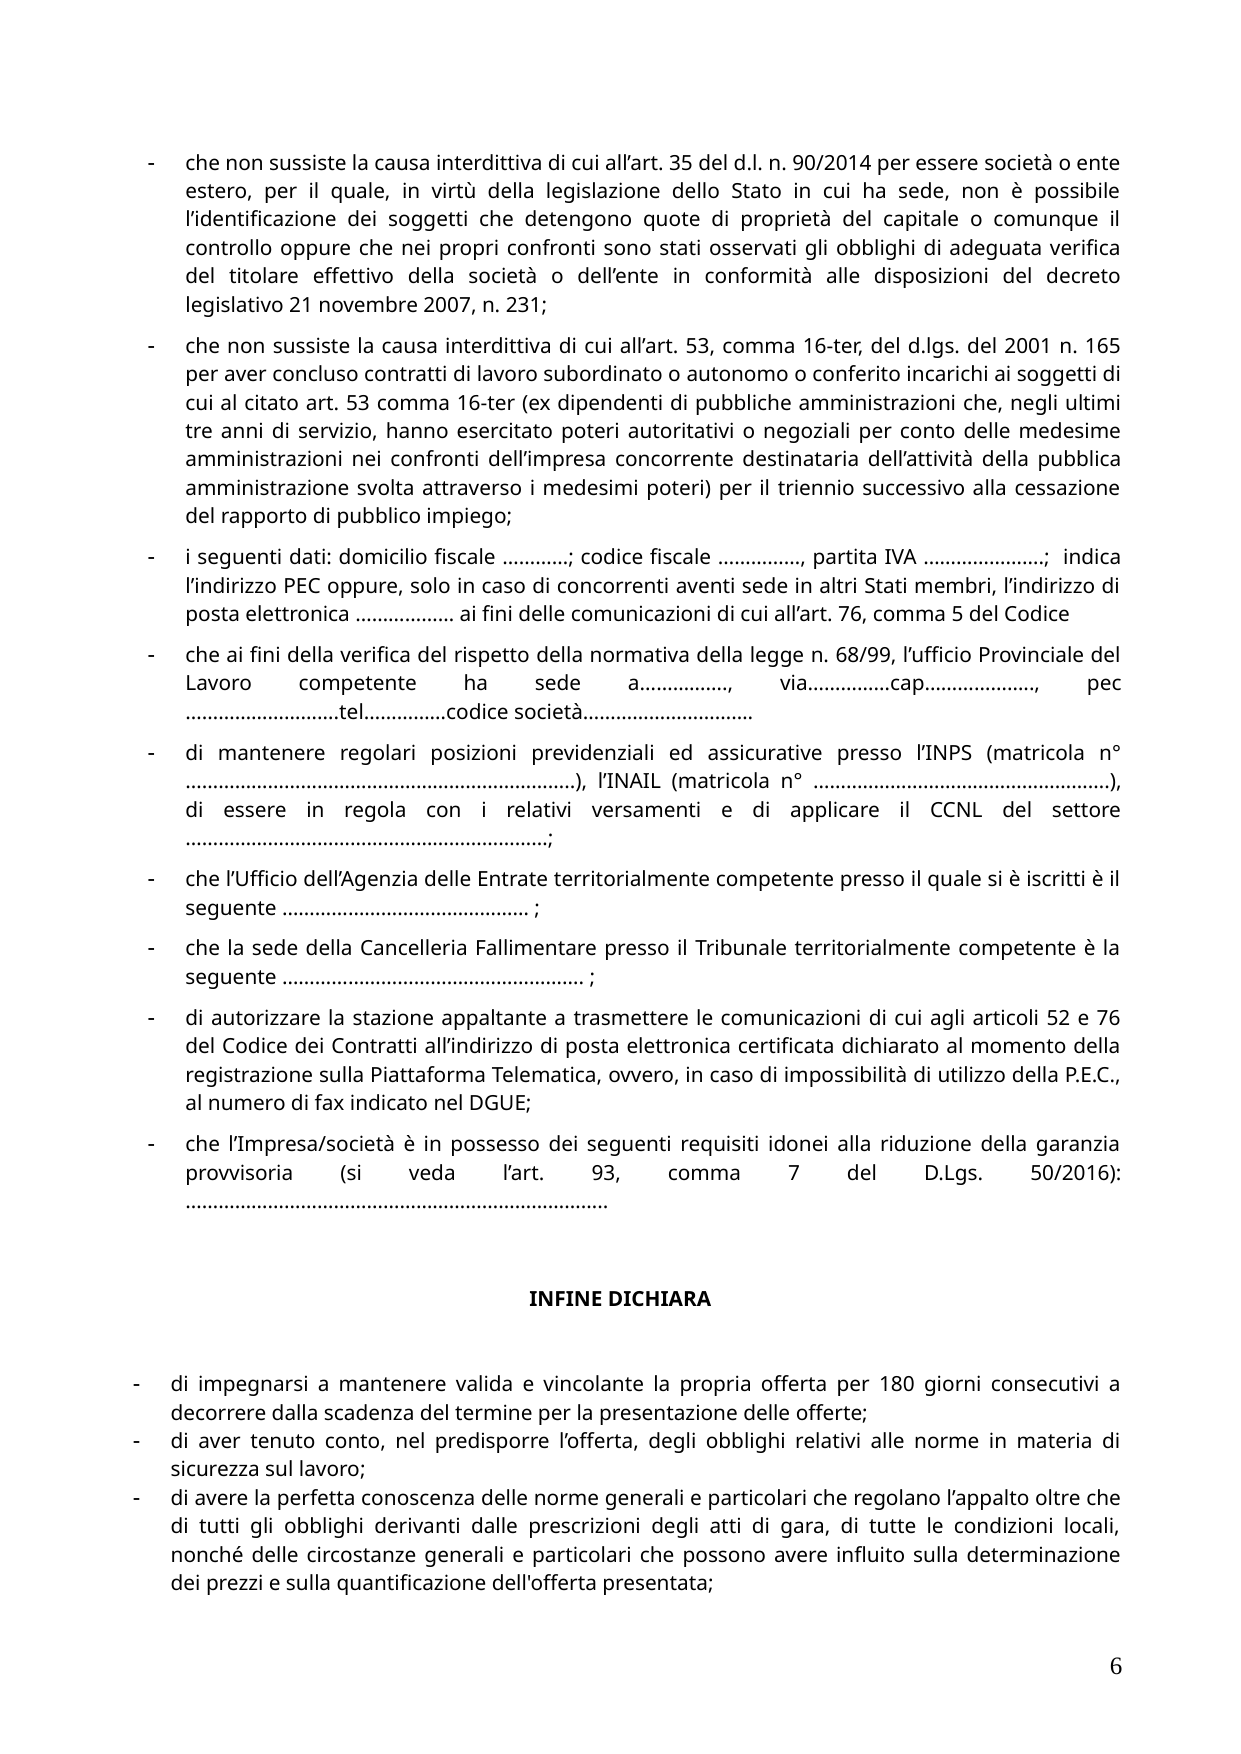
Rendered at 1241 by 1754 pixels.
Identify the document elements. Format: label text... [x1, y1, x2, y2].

list di avere la perfetta conoscenza delle norme generali e particolari che regolano l’appalto oltre che di tutti gli obblighi derivanti dalle prescrizioni degli atti di gara, di tutte le condizioni locali, nonché delle circostanze generali e particolari che possono avere influito sulla determinazione dei prezzi e sulla quantificazione dell'offerta presentata; [133, 1483, 1122, 1597]
list di mantenere regolari posizioni previdenziali ed assicurative presso l’INPS (matricola n° ……………………………………………………………..), l’INAIL (matricola n° ……..……………………………………….), di essere in regola con i relativi versamenti e di applicare il CCNL del settore …………………………………………………………; [148, 738, 1122, 852]
list che ai fini della verifica del rispetto della normativa della legge n. 68/99, l’ufficio Provinciale del Lavoro competente ha sede a……………., via……………cap……………….., pec ……………………….tel……………codice società…………………………. [148, 640, 1122, 725]
text INFINE DICHIARA [118, 1284, 1122, 1312]
list di impegnarsi a mantenere valida e vincolante la propria offerta per 180 giorni consecutivi a decorrere dalla scadenza del termine per la presentazione delle offerte; [133, 1369, 1122, 1426]
list che non sussiste la causa interdittiva di cui all’art. 53, comma 16-ter, del d.lgs. del 2001 n. 165 per aver concluso contratti di lavoro subordinato o autonomo o conferito incarichi ai soggetti di cui al citato art. 53 comma 16-ter (ex dipendenti di pubbliche amministrazioni che, negli ultimi tre anni di servizio, hanno esercitato poteri autoritativi o negoziali per conto delle medesime amministrazioni nei confronti dell’impresa concorrente destinataria dell’attività della pubblica amministrazione svolta attraverso i medesimi poteri) per il triennio successivo alla cessazione del rapporto di pubblico impiego; [148, 331, 1122, 530]
list di autorizzare la stazione appaltante a trasmettere le comunicazioni di cui agli articoli 52 e 76 del Codice dei Contratti all’indirizzo di posta elettronica certificata dichiarato al momento della registrazione sulla Piattaforma Telematica, ovvero, in caso di impossibilità di utilizzo della P.E.C., al numero di fax indicato nel DGUE; [148, 1003, 1122, 1117]
list di aver tenuto conto, nel predisporre l’offerta, degli obblighi relativi alle norme in materia di sicurezza sul lavoro; [133, 1426, 1122, 1483]
list che l’Impresa/società è in possesso dei seguenti requisiti idonei alla riduzione della garanzia provvisoria (si veda l’art. 93, comma 7 del D.Lgs. 50/2016): ………………………………………………………………….. [148, 1129, 1122, 1214]
list i seguenti dati: domicilio fiscale …………; codice fiscale ……………, partita IVA ………………….; indica l’indirizzo PEC oppure, solo in caso di concorrenti aventi sede in altri Stati membri, l’indirizzo di posta elettronica ……………… ai fini delle comunicazioni di cui all’art. 76, comma 5 del Codice [148, 542, 1122, 628]
list che l’Ufficio dell’Agenzia delle Entrate territorialmente competente presso il quale si è iscritti è il seguente ……………………………………… ; [148, 864, 1122, 921]
list che la sede della Cancelleria Fallimentare presso il Tribunale territorialmente competente è la seguente ………………………………………………. ; [148, 933, 1122, 990]
list che non sussiste la causa interdittiva di cui all’art. 35 del d.l. n. 90/2014 per essere società o ente estero, per il quale, in virtù della legislazione dello Stato in cui ha sede, non è possibile l’identificazione dei soggetti che detengono quote di proprietà del capitale o comunque il controllo oppure che nei propri confronti sono stati osservati gli obblighi di adeguata verifica del titolare effettivo della società o dell’ente in conformità alle disposizioni del decreto legislativo 21 novembre 2007, n. 231; [148, 148, 1122, 318]
